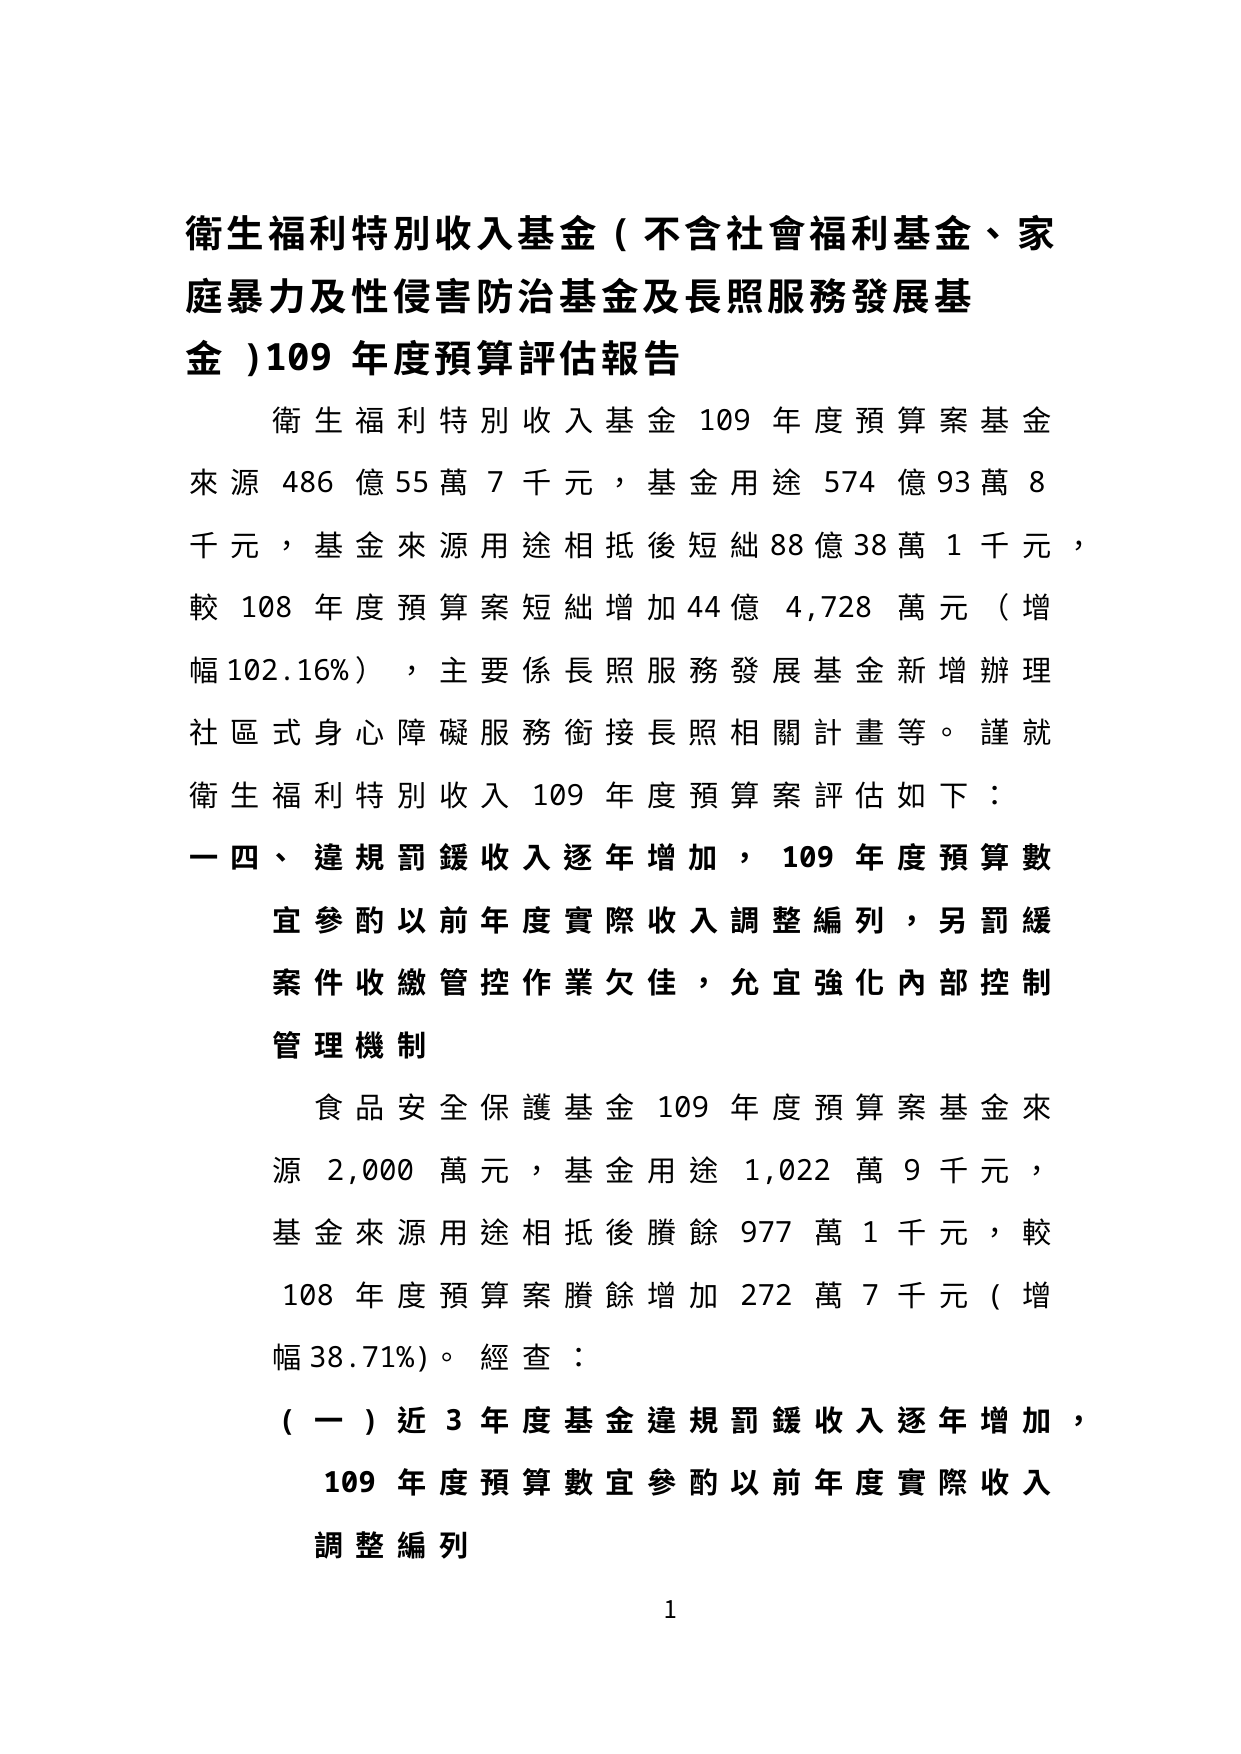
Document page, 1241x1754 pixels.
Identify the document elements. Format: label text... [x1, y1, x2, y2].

text 食品安全保護基金109年度預算案基金來源2,000萬元，基金用途1,022萬9千元，基金來源用途相抵後賸餘977萬1千元，較108年度預算案賸餘增加272萬7千元(增幅38.71%)。經查： [242, 1064, 1058, 1377]
text (一)近3年度基金違規罰鍰收入逐年增加，109年度預算數宜參酌以前年度實際收入調整編列 [242, 1377, 1058, 1564]
text 衛生福利特別收入基金(不含社會福利基金、家庭暴力及性侵害防治基金及長照服務發展基金)109年度預算評估報告 [183, 189, 1058, 377]
text 衛生福利特別收入基金109年度預算案基金來源486億55萬7千元，基金用途574億93萬8千元，基金來源用途相抵後短絀88億38萬1千元，較108年度預算案短絀增加44億4,728萬元（增幅102.16%），主要係長照服務發展基金新增辦理社區式身心障礙服務銜接長照相關計畫等。謹就衛生福利特別收入109年度預算案評估如下： [183, 377, 1058, 814]
text 一四、違規罰鍰收入逐年增加，109年度預算數宜參酌以前年度實際收入調整編列，另罰緩案件收繳管控作業欠佳，允宜強化內部控制管理機制 [183, 814, 1058, 1064]
